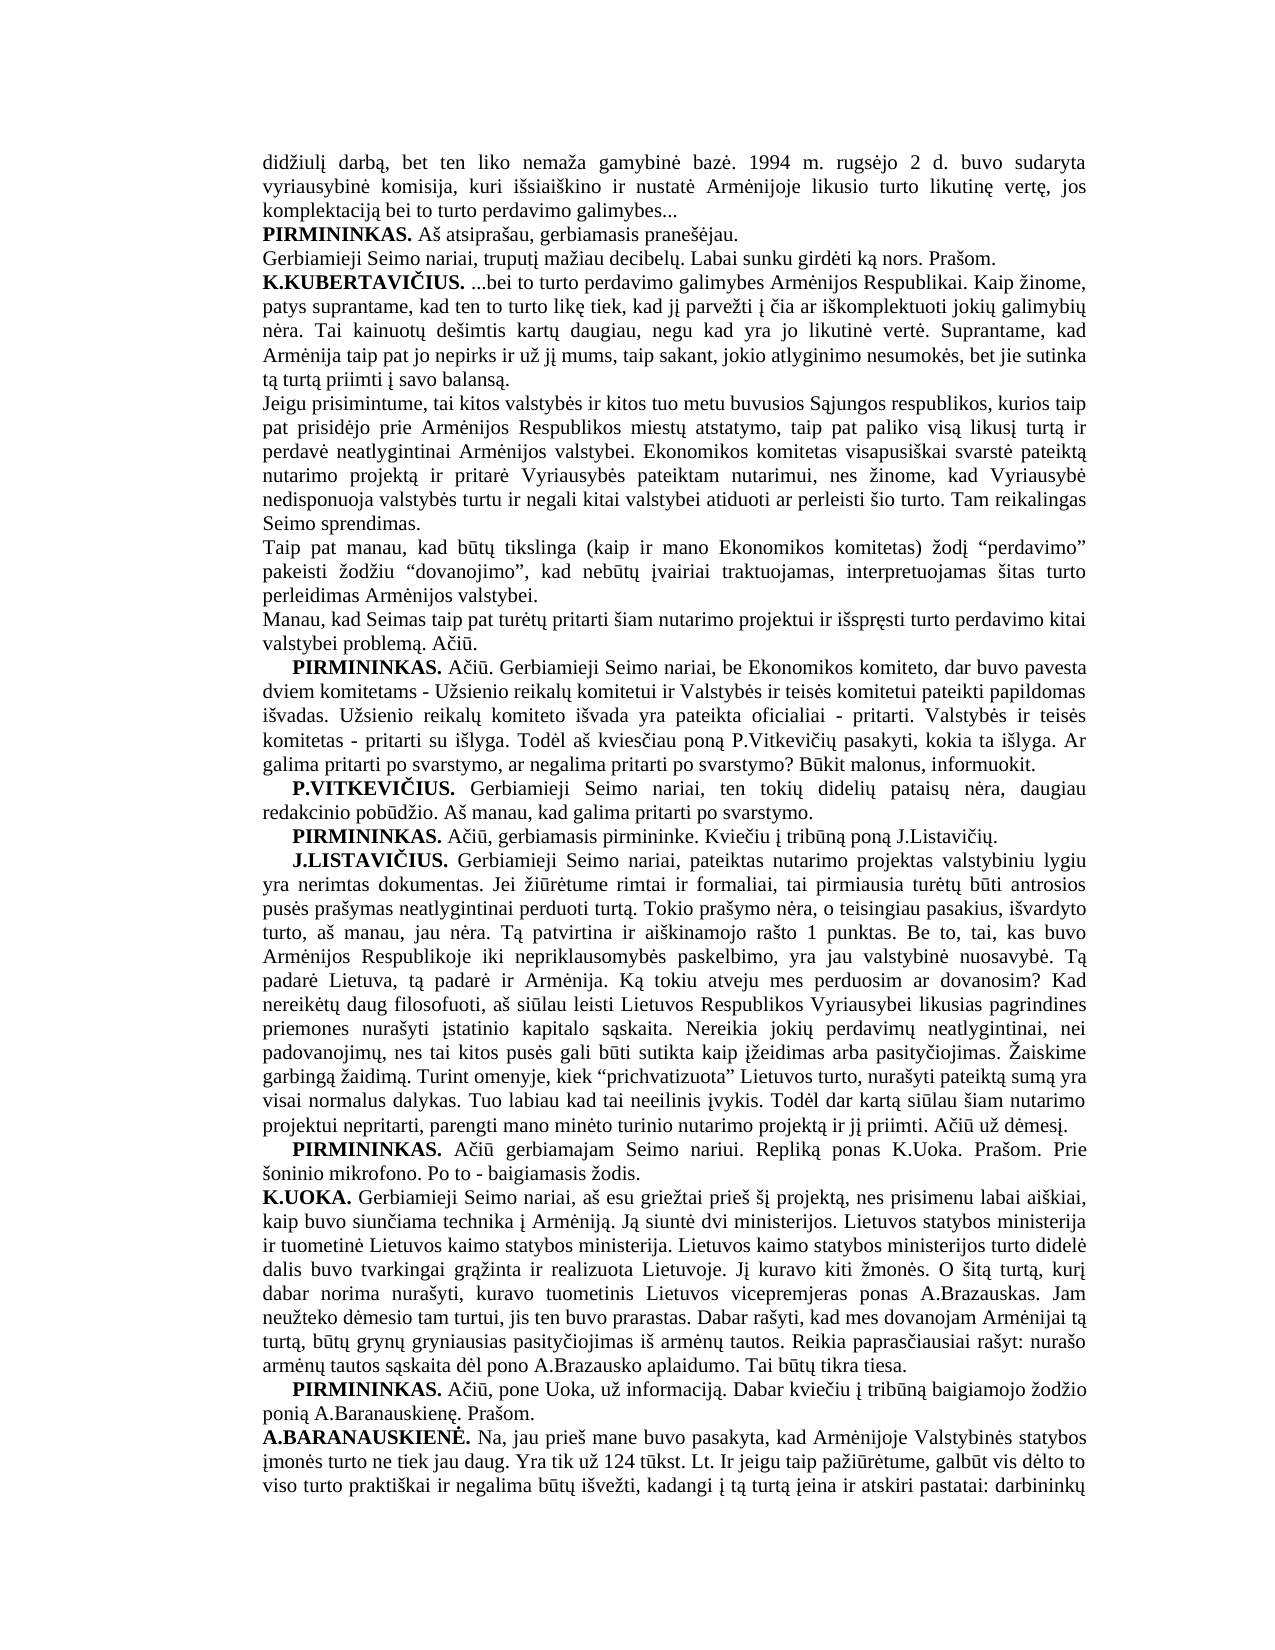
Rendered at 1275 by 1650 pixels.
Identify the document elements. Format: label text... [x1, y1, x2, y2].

text Manau, kad Seimas taip pat turėtų pritarti šiam nutarimo projektui ir išspręsti turto perdavimo kitai valstybei problemą. Ačiū. [262, 607, 1087, 655]
text Jeigu prisimintume, tai kitos valstybės ir kitos tuo metu buvusios Sąjungos respublikos, kurios taip pat prisidėjo prie Armėnijos Respublikos miestų atstatymo, taip pat paliko visą likusį turtą ir perdavė neatlygintinai Armėnijos valstybei. Ekonomikos komitetas visapusiškai svarstė pateiktą nutarimo projektą ir pritarė Vyriausybės pateiktam nutarimui, nes žinome, kad Vyriausybė nedisponuoja valstybės turtu ir negali kitai valstybei atiduoti ar perleisti šio turto. Tam reikalingas Seimo sprendimas. [262, 391, 1087, 535]
text K.UOKA. Gerbiamieji Seimo nariai, aš esu griežtai prieš šį projektą, nes prisimenu labai aiškiai, kaip buvo siunčiama technika į Armėniją. Ją siuntė dvi ministerijos. Lietuvos statybos ministerija ir tuometinė Lietuvos kaimo statybos ministerija. Lietuvos kaimo statybos ministerijos turto didelė dalis buvo tvarkingai grąžinta ir realizuota Lietuvoje. Jį kuravo kiti žmonės. O šitą turtą, kurį dabar norima nurašyti, kuravo tuometinis Lietuvos vicepremjeras ponas A.Brazauskas. Jam neužteko dėmesio tam turtui, jis ten buvo prarastas. Dabar rašyti, kad mes dovanojam Armėnijai tą turtą, būtų grynų gryniausias pasityčiojimas iš armėnų tautos. Reikia paprasčiausiai rašyt: nurašo armėnų tautos sąskaita dėl pono A.Brazausko aplaidumo. Tai būtų tikra tiesa. [262, 1185, 1087, 1377]
text P.VITKEVIČIUS. Gerbiamieji Seimo nariai, ten tokių didelių pataisų nėra, daugiau redakcinio pobūdžio. Aš manau, kad galima pritarti po svarstymo. [262, 776, 1087, 824]
text Taip pat manau, kad būtų tikslinga (kaip ir mano Ekonomikos komitetas) žodį “perdavimo” pakeisti žodžiu “dovanojimo”, kad nebūtų įvairiai traktuojamas, interpretuojamas šitas turto perleidimas Armėnijos valstybei. [262, 535, 1087, 607]
text Gerbiamieji Seimo nariai, truputį mažiau decibelų. Labai sunku girdėti ką nors. Prašom. [262, 246, 1087, 270]
text K.KUBERTAVIČIUS. ...bei to turto perdavimo galimybes Armėnijos Respublikai. Kaip žinome, patys suprantame, kad ten to turto likę tiek, kad jį parvežti į čia ar iškomplektuoti jokių galimybių nėra. Tai kainuotų dešimtis kartų daugiau, negu kad yra jo likutinė vertė. Suprantame, kad Armėnija taip pat jo nepirks ir už jį mums, taip sakant, jokio atlyginimo nesumokės, bet jie sutinka tą turtą priimti į savo balansą. [262, 270, 1087, 391]
text PIRMININKAS. Ačiū gerbiamajam Seimo nariui. Repliką ponas K.Uoka. Prašom. Prie šoninio mikrofono. Po to - baigiamasis žodis. [262, 1137, 1087, 1185]
text J.LISTAVIČIUS. Gerbiamieji Seimo nariai, pateiktas nutarimo projektas valstybiniu lygiu yra nerimtas dokumentas. Jei žiūrėtume rimtai ir formaliai, tai pirmiausia turėtų būti antrosios pusės prašymas neatlygintinai perduoti turtą. Tokio prašymo nėra, o teisingiau pasakius, išvardyto turto, aš manau, jau nėra. Tą patvirtina ir aiškinamojo rašto 1 punktas. Be to, tai, kas buvo Armėnijos Respublikoje iki nepriklausomybės paskelbimo, yra jau valstybinė nuosavybė. Tą padarė Lietuva, tą padarė ir Armėnija. Ką tokiu atveju mes perduosim ar dovanosim? Kad nereikėtų daug filosofuoti, aš siūlau leisti Lietuvos Respublikos Vyriausybei likusias pagrindines priemones nurašyti įstatinio kapitalo sąskaita. Nereikia jokių perdavimų neatlygintinai, nei padovanojimų, nes tai kitos pusės gali būti sutikta kaip įžeidimas arba pasityčiojimas. Žaiskime garbingą žaidimą. Turint omenyje, kiek “prichvatizuota” Lietuvos turto, nurašyti pateiktą sumą yra visai normalus dalykas. Tuo labiau kad tai neeilinis įvykis. Todėl dar kartą siūlau šiam nutarimo projektui nepritarti, parengti mano minėto turinio nutarimo projektą ir jį priimti. Ačiū už dėmesį. [262, 848, 1087, 1137]
text PIRMININKAS. Ačiū, pone Uoka, už informaciją. Dabar kviečiu į tribūną baigiamojo žodžio ponią A.Baranauskienę. Prašom. [262, 1377, 1087, 1425]
text didžiulį darbą, bet ten liko nemaža gamybinė bazė. 1994 m. rugsėjo 2 d. buvo sudaryta vyriausybinė komisija, kuri išsiaiškino ir nustatė Armėnijoje likusio turto likutinę vertę, jos komplektaciją bei to turto perdavimo galimybes... [262, 150, 1087, 222]
text PIRMININKAS. Ačiū. Gerbiamieji Seimo nariai, be Ekonomikos komiteto, dar buvo pavesta dviem komitetams - Užsienio reikalų komitetui ir Valstybės ir teisės komitetui pateikti papildomas išvadas. Užsienio reikalų komiteto išvada yra pateikta oficialiai - pritarti. Valstybės ir teisės komitetas - pritarti su išlyga. Todėl aš kviesčiau poną P.Vitkevičių pasakyti, kokia ta išlyga. Ar galima pritarti po svarstymo, ar negalima pritarti po svarstymo? Būkit malonus, informuokit. [262, 655, 1087, 776]
text PIRMININKAS. Ačiū, gerbiamasis pirmininke. Kviečiu į tribūną poną J.Listavičių. [262, 824, 1087, 848]
text A.BARANAUSKIENĖ. Na, jau prieš mane buvo pasakyta, kad Armėnijoje Valstybinės statybos įmonės turto ne tiek jau daug. Yra tik už 124 tūkst. Lt. Ir jeigu taip pažiūrėtume, galbūt vis dėlto to viso turto praktiškai ir negalima būtų išvežti, kadangi į tą turtą įeina ir atskiri pastatai: darbininkų [262, 1425, 1087, 1497]
text PIRMININKAS. Aš atsiprašau, gerbiamasis pranešėjau. [262, 222, 1087, 246]
